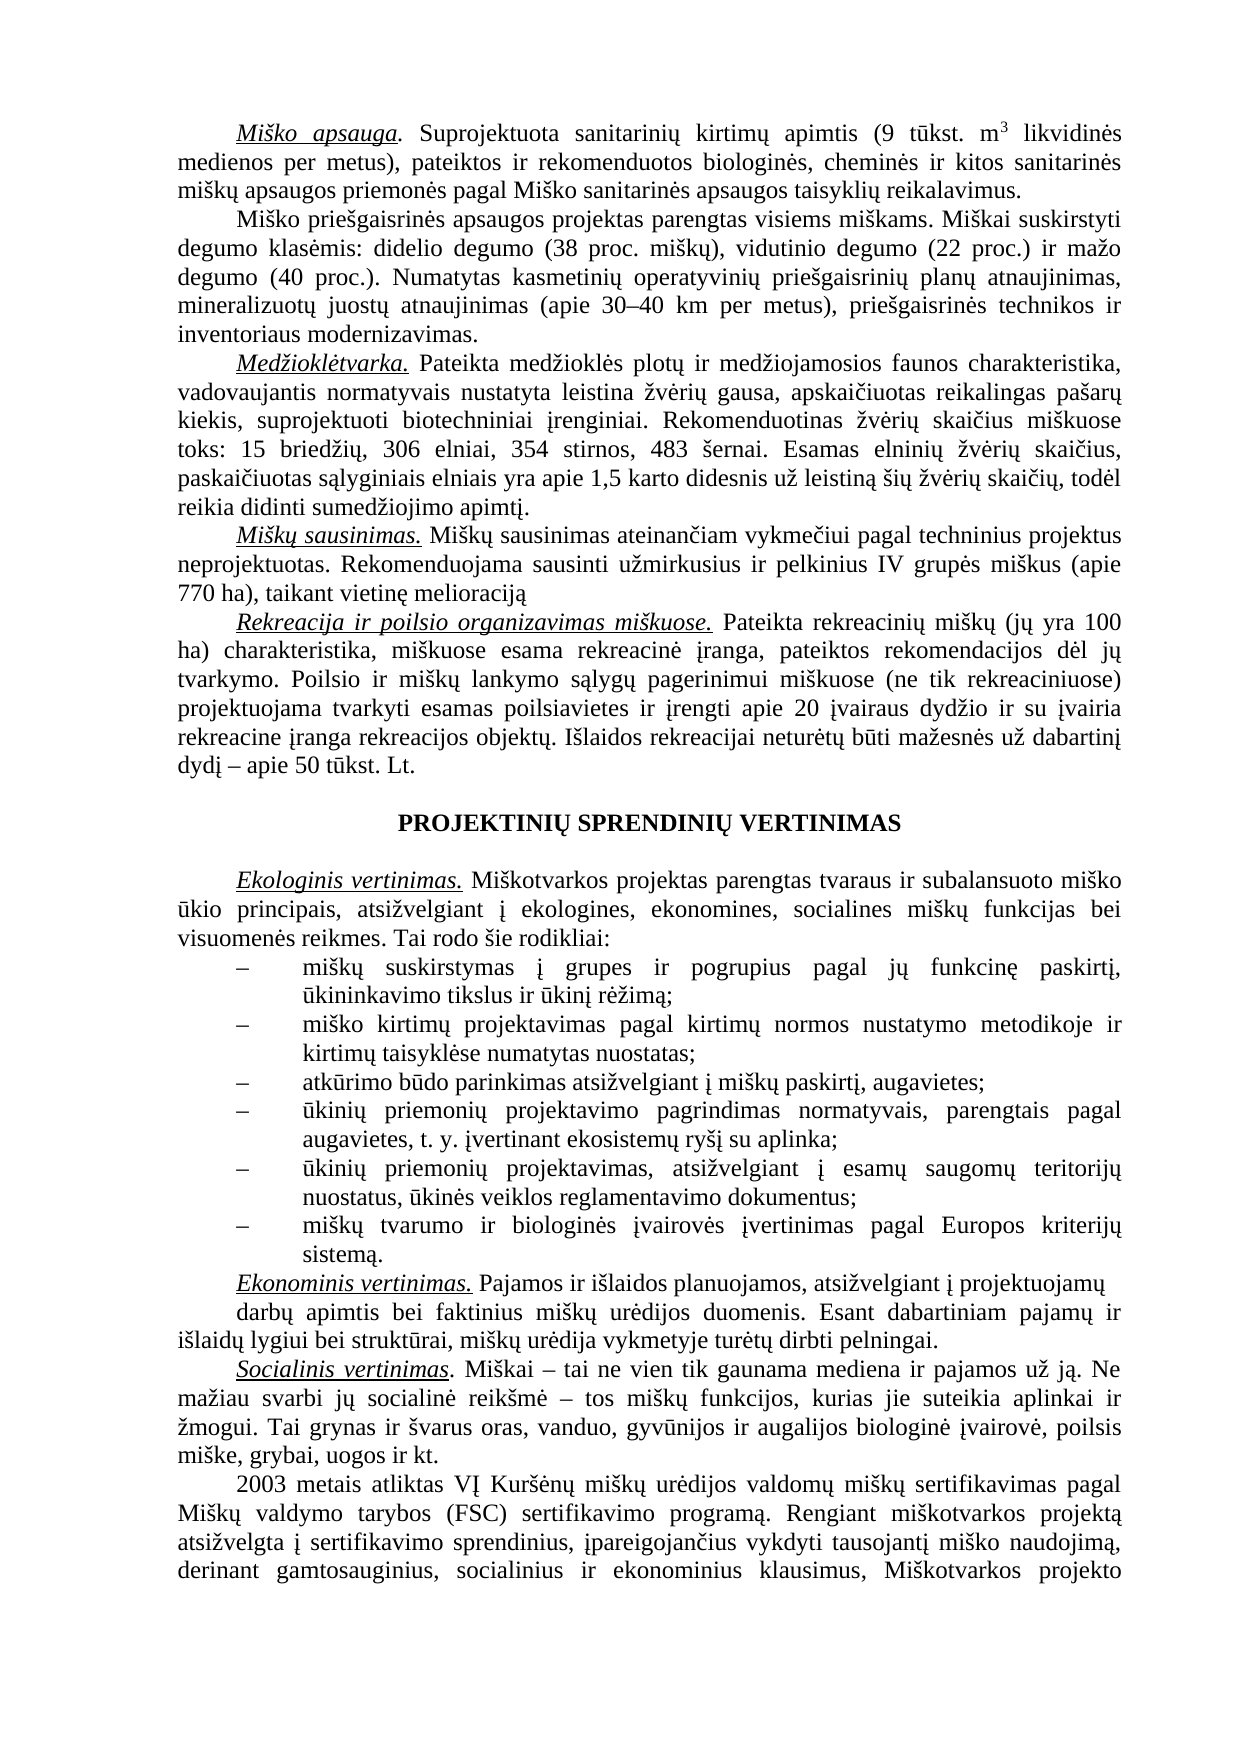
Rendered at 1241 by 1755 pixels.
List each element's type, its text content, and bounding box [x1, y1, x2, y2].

text Medžioklėtvarka. Pateikta medžioklės plotų ir medžiojamosios faunos charakteristika, vadovaujantis normatyvais nustatyta leistina žvėrių gausa, apskaičiuotas reikalingas pašarų kiekis, suprojektuoti biotechniniai įrenginiai. Rekomenduotinas žvėrių skaičius miškuose toks: 15 briedžių, 306 elniai, 354 stirnos, 483 šernai. Esamas elninių žvėrių skaičius, paskaičiuotas sąlyginiais elniais yra apie 1,5 karto didesnis už leistiną šių žvėrių skaičių, todėl reikia didinti sumedžiojimo apimtį. [177, 348, 1122, 521]
text 2003 metais atliktas VĮ Kuršėnų miškų urėdijos valdomų miškų sertifikavimas pagal Miškų valdymo tarybos (FSC) sertifikavimo programą. Rengiant miškotvarkos projektą atsižvelgta į sertifikavimo sprendinius, įpareigojančius vykdyti tausojantį miško naudojimą, derinant gamtosauginius, socialinius ir ekonominius klausimus, Miškotvarkos projekto [177, 1469, 1122, 1584]
text Miškų sausinimas. Miškų sausinimas ateinančiam vykmečiui pagal techninius projektus neprojektuotas. Rekomenduojama sausinti užmirkusius ir pelkinius IV grupės miškus (apie 770 ha), taikant vietinę melioraciją [177, 521, 1122, 607]
text – atkūrimo būdo parinkimas atsižvelgiant į miškų paskirtį, augavietes; [236, 1067, 1122, 1096]
text Ekologinis vertinimas. Miškotvarkos projektas parengtas tvaraus ir subalansuoto miško ūkio principais, atsižvelgiant į ekologines, ekonomines, socialines miškų funkcijas bei visuomenės reikmes. Tai rodo šie rodikliai: [177, 866, 1122, 952]
text Rekreacija ir poilsio organizavimas miškuose. Pateikta rekreacinių miškų (jų yra 100 ha) charakteristika, miškuose esama rekreacinė įranga, pateiktos rekomendacijos dėl jų tvarkymo. Poilsio ir miškų lankymo sąlygų pagerinimui miškuose (ne tik rekreaciniuose) projektuojama tvarkyti esamas poilsiavietes ir įrengti apie 20 įvairaus dydžio ir su įvairia rekreacine įranga rekreacijos objektų. Išlaidos rekreacijai neturėtų būti mažesnės už dabartinį dydį – apie 50 tūkst. Lt. [177, 607, 1122, 779]
text Socialinis vertinimas. Miškai – tai ne vien tik gaunama mediena ir pajamos už ją. Ne mažiau svarbi jų socialinė reikšmė – tos miškų funkcijos, kurias jie suteikia aplinkai ir žmogui. Tai grynas ir švarus oras, vanduo, gyvūnijos ir augalijos biologinė įvairovė, poilsis miške, grybai, uogos ir kt. [177, 1354, 1122, 1469]
text PROJEKTINIŲ SPRENDINIŲ VERTINIMAS [177, 808, 1122, 837]
text – miškų tvarumo ir biologinės įvairovės įvertinimas pagal Europos kriterijų sistemą. [236, 1211, 1122, 1268]
text – miškų suskirstymas į grupes ir pogrupius pagal jų funkcinę paskirtį, ūkininkavimo tikslus ir ūkinį rėžimą; [236, 952, 1122, 1009]
text Ekonominis vertinimas. Pajamos ir išlaidos planuojamos, atsižvelgiant į projektuojamų [177, 1268, 1122, 1297]
text Miško apsauga. Suprojektuota sanitarinių kirtimų apimtis (9 tūkst. m3 likvidinės medienos per metus), pateiktos ir rekomenduotos biologinės, cheminės ir kitos sanitarinės miškų apsaugos priemonės pagal Miško sanitarinės apsaugos taisyklių reikalavimus. [177, 118, 1122, 204]
text – ūkinių priemonių projektavimas, atsižvelgiant į esamų saugomų teritorijų nuostatus, ūkinės veiklos reglamentavimo dokumentus; [236, 1153, 1122, 1211]
text Miško priešgaisrinės apsaugos projektas parengtas visiems miškams. Miškai suskirstyti degumo klasėmis: didelio degumo (38 proc. miškų), vidutinio degumo (22 proc.) ir mažo degumo (40 proc.). Numatytas kasmetinių operatyvinių priešgaisrinių planų atnaujinimas, mineralizuotų juostų atnaujinimas (apie 30–40 km per metus), priešgaisrinės technikos ir inventoriaus modernizavimas. [177, 204, 1122, 348]
text – miško kirtimų projektavimas pagal kirtimų normos nustatymo metodikoje ir kirtimų taisyklėse numatytas nuostatas; [236, 1009, 1122, 1067]
text – ūkinių priemonių projektavimo pagrindimas normatyvais, parengtais pagal augavietes, t. y. įvertinant ekosistemų ryšį su aplinka; [236, 1096, 1122, 1153]
text darbų apimtis bei faktinius miškų urėdijos duomenis. Esant dabartiniam pajamų ir išlaidų lygiui bei struktūrai, miškų urėdija vykmetyje turėtų dirbti pelningai. [177, 1297, 1122, 1354]
